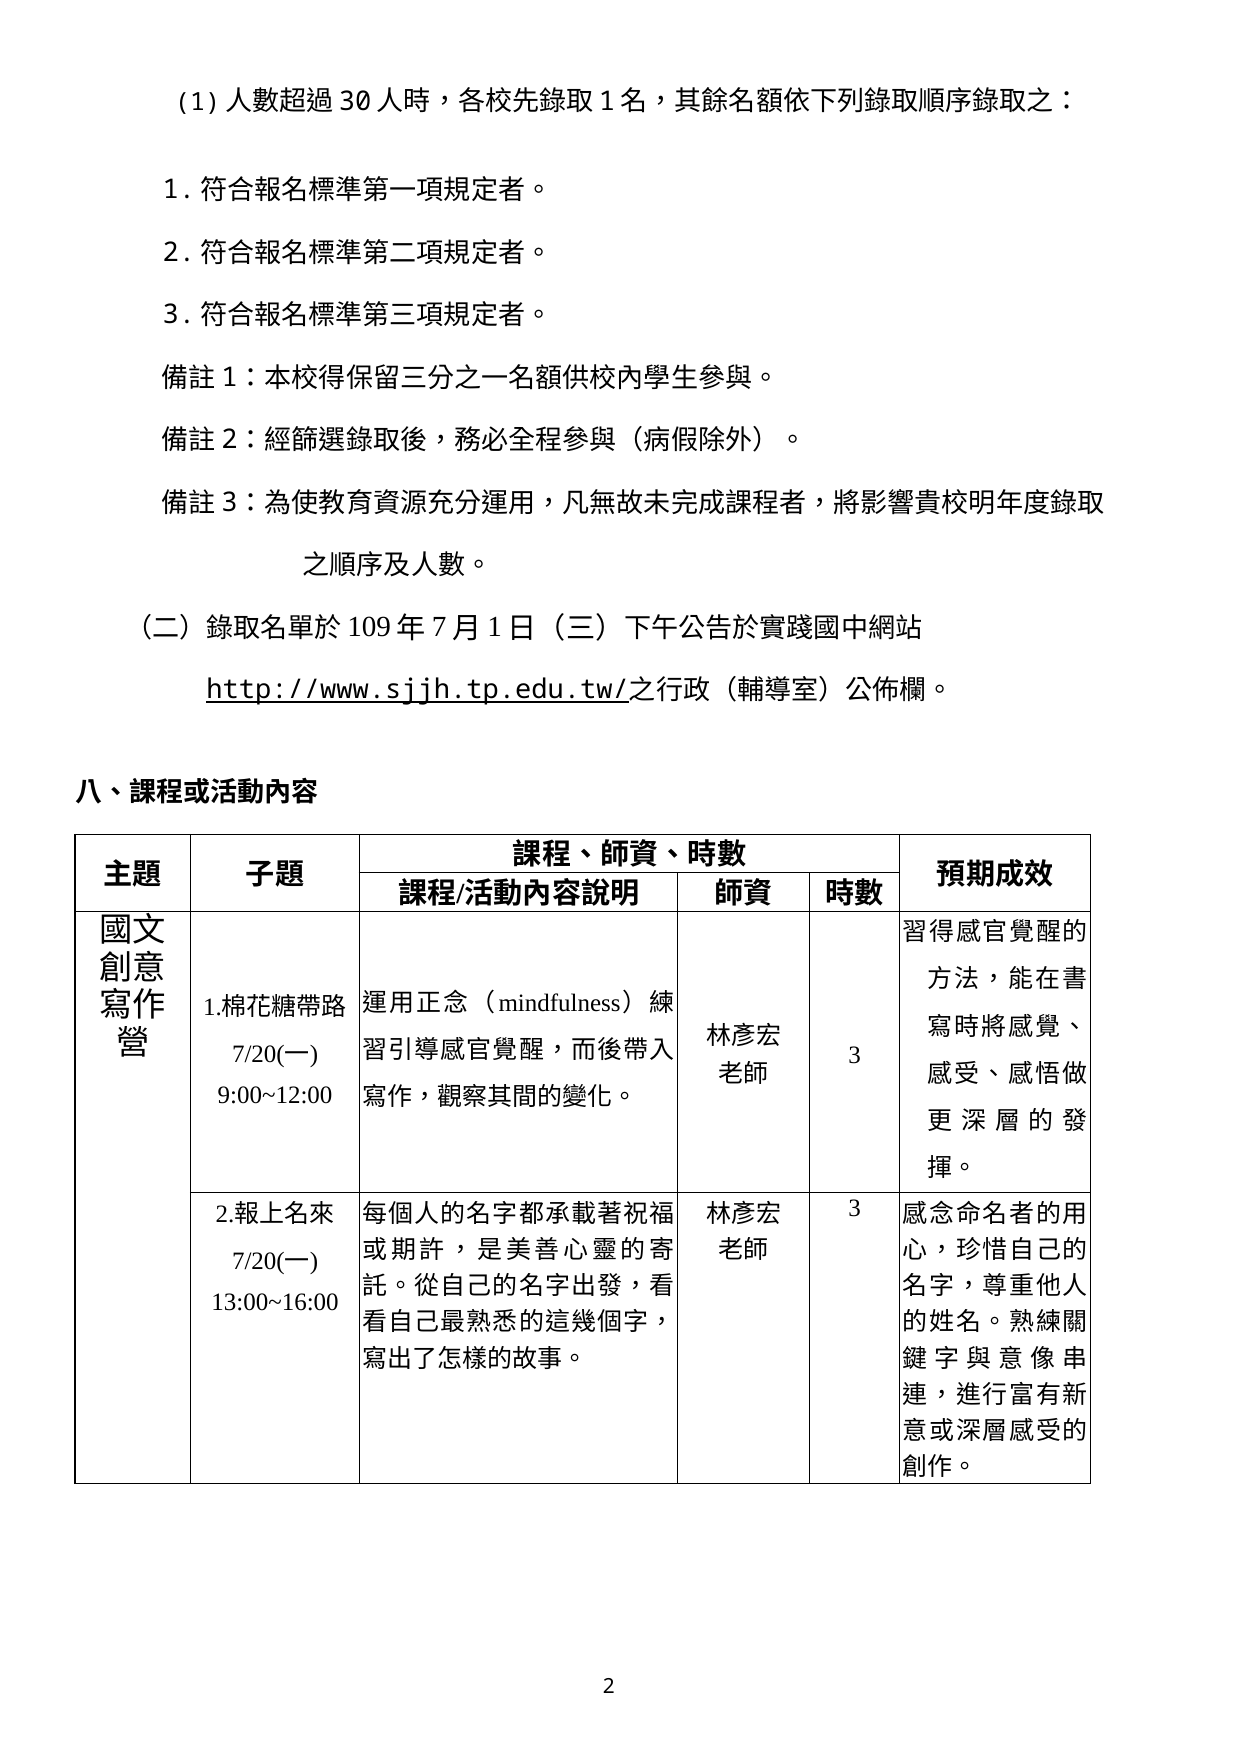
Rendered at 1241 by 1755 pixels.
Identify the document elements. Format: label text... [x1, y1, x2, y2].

table_header 預期成效 [900, 835, 1090, 911]
text 八、課程或活動內容 [75, 771, 1165, 809]
list 符合報名標準第三項規定者。 [162, 271, 1165, 334]
text 備註1：本校得保留三分之一名額供校內學生參與。 [75, 334, 1165, 396]
table_cell 師資 [678, 873, 809, 911]
table_cell 林彥宏 老師 [678, 1193, 809, 1483]
table_cell 3 [810, 912, 899, 1192]
text 備註2：經篩選錄取後，務必全程參與（病假除外）。 [75, 396, 1165, 459]
table_cell 3 [810, 1193, 899, 1483]
table_cell 林彥宏 老師 [678, 912, 809, 1192]
table_cell 2.報上名來 7/20(一) 13:00~16:00 [191, 1193, 359, 1483]
table_cell 1.棉花糖帶路 7/20(一) 9:00~12:00 [191, 912, 359, 1192]
table_cell 習得感官覺醒的方法，能在書寫時將感覺、感受、感悟做更深層的發揮。 [900, 912, 1090, 1192]
table_cell 感念命名者的用心，珍惜自己的名字，尊重他人的姓名。熟練關鍵字與意像串連，進行富有新意或深層感受的創作。 [900, 1193, 1090, 1483]
text 之順序及人數。 [75, 521, 1165, 584]
text 備註3：為使教育資源充分運用，凡無故未完成課程者，將影響貴校明年度錄取 [75, 459, 1165, 521]
table_cell 每個人的名字都承載著祝福或期許，是美善心靈的寄託。從自己的名字出發，看看自己最熟悉的這幾個字，寫出了怎樣的故事。 [360, 1193, 677, 1483]
text （二）錄取名單於109年7月1日（三）下午公告於實踐國中網站 [125, 584, 1165, 646]
list 符合報名標準第一項規定者。 [162, 146, 1165, 209]
list 符合報名標準第二項規定者。 [162, 209, 1165, 271]
table_cell 時數 [810, 873, 899, 911]
table_cell 運用正念（mindfulness）練習引導感官覺醒，而後帶入寫作，觀察其間的變化。 [360, 912, 677, 1192]
text http://www.sjjh.tp.edu.tw/之行政（輔導室）公佈欄。 [125, 646, 1165, 709]
table_header 課程、師資、時數 [360, 835, 899, 872]
list 人數超過30人時，各校先錄取1名，其餘名額依下列錄取順序錄取之： [175, 84, 1165, 117]
table_header 主題 [76, 835, 190, 911]
table_cell 課程/活動內容說明 [360, 873, 677, 911]
table_header 子題 [191, 835, 359, 911]
table_cell 國文創意寫作營 [76, 912, 190, 1483]
